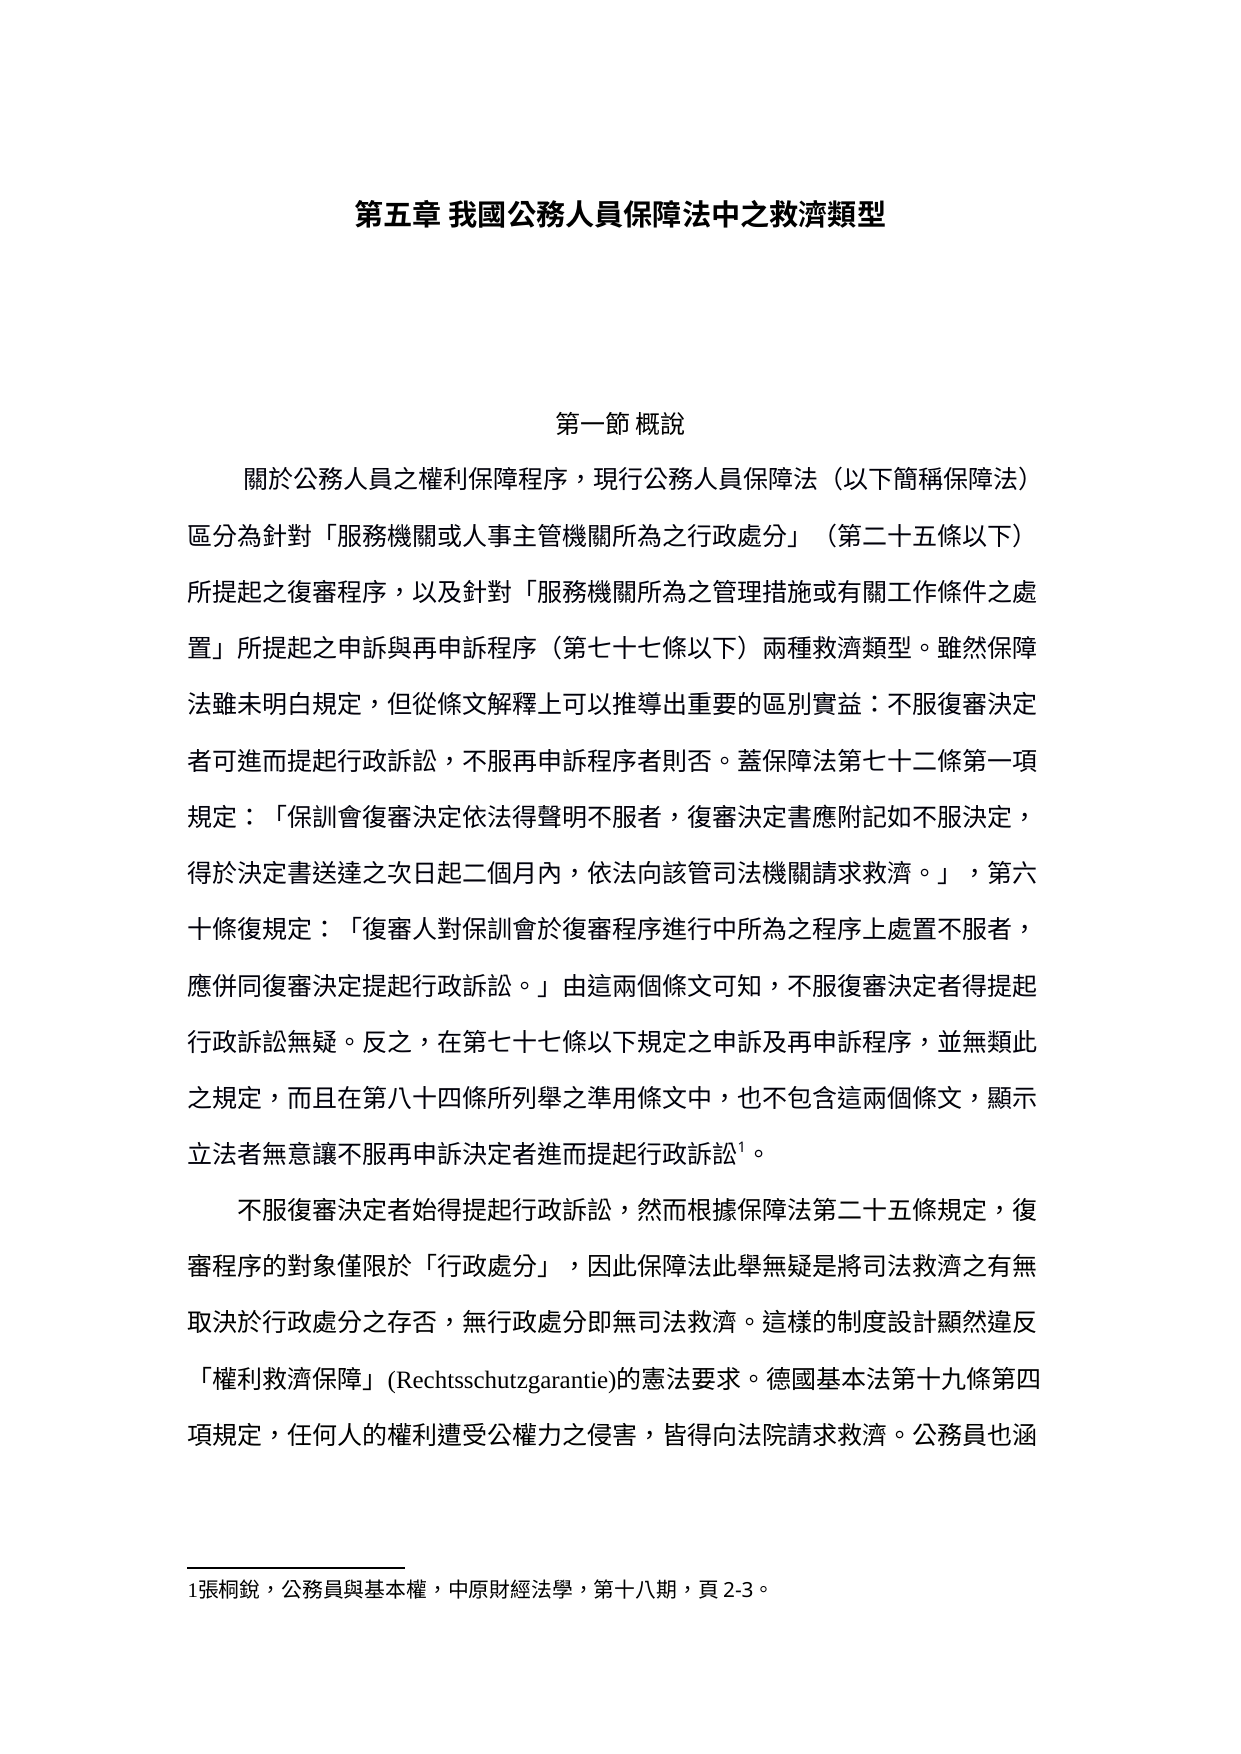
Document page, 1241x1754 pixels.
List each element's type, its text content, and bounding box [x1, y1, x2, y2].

text 第一節 概說 [187, 397, 1053, 435]
text 張桐銳，公務員與基本權，中原財經法學，第十八期，頁2-3。 [187, 1574, 1053, 1604]
text 不服復審決定者始得提起行政訴訟，然而根據保障法第二十五條規定，復審程序的對象僅限於「行政處分」，因此保障法此舉無疑是將司法救濟之有無取決於行政處分之存否，無行政處分即無司法救濟。這樣的制度設計顯然違反「權利救濟保障」(Rechtsschutzgarantie)的憲法要求。德國基本法第十九條第四項規定，任何人的權利遭受公權力之侵害，皆得向法院請求救濟。公務員也涵 [187, 1183, 1053, 1446]
text 第五章 我國公務人員保障法中之救濟類型 [187, 169, 1053, 244]
text 關於公務人員之權利保障程序，現行公務人員保障法（以下簡稱保障法）區分為針對「服務機關或人事主管機關所為之行政處分」（第二十五條以下）所提起之復審程序，以及針對「服務機關所為之管理措施或有關工作條件之處置」所提起之申訴與再申訴程序（第七十七條以下）兩種救濟類型。雖然保障法雖未明白規定，但從條文解釋上可以推導出重要的區別實益：不服復審決定者可進而提起行政訴訟，不服再申訴程序者則否。蓋保障法第七十二條第一項規定：「保訓會復審決定依法得聲明不服者，復審決定書應附記如不服決定，得於決定書送達之次日起二個月內，依法向該管司法機關請求救濟。」，第六十條復規定：「復審人對保訓會於復審程序進行中所為之程序上處置不服者，應併同復審決定提起行政訴訟。」由這兩個條文可知，不服復審決定者得提起行政訴訟無疑。反之，在第七十七條以下規定之申訴及再申訴程序，並無類此之規定，而且在第八十四條所列舉之準用條文中，也不包含這兩個條文，顯示立法者無意讓不服再申訴決定者進而提起行政訴訟。 [187, 453, 1053, 1165]
